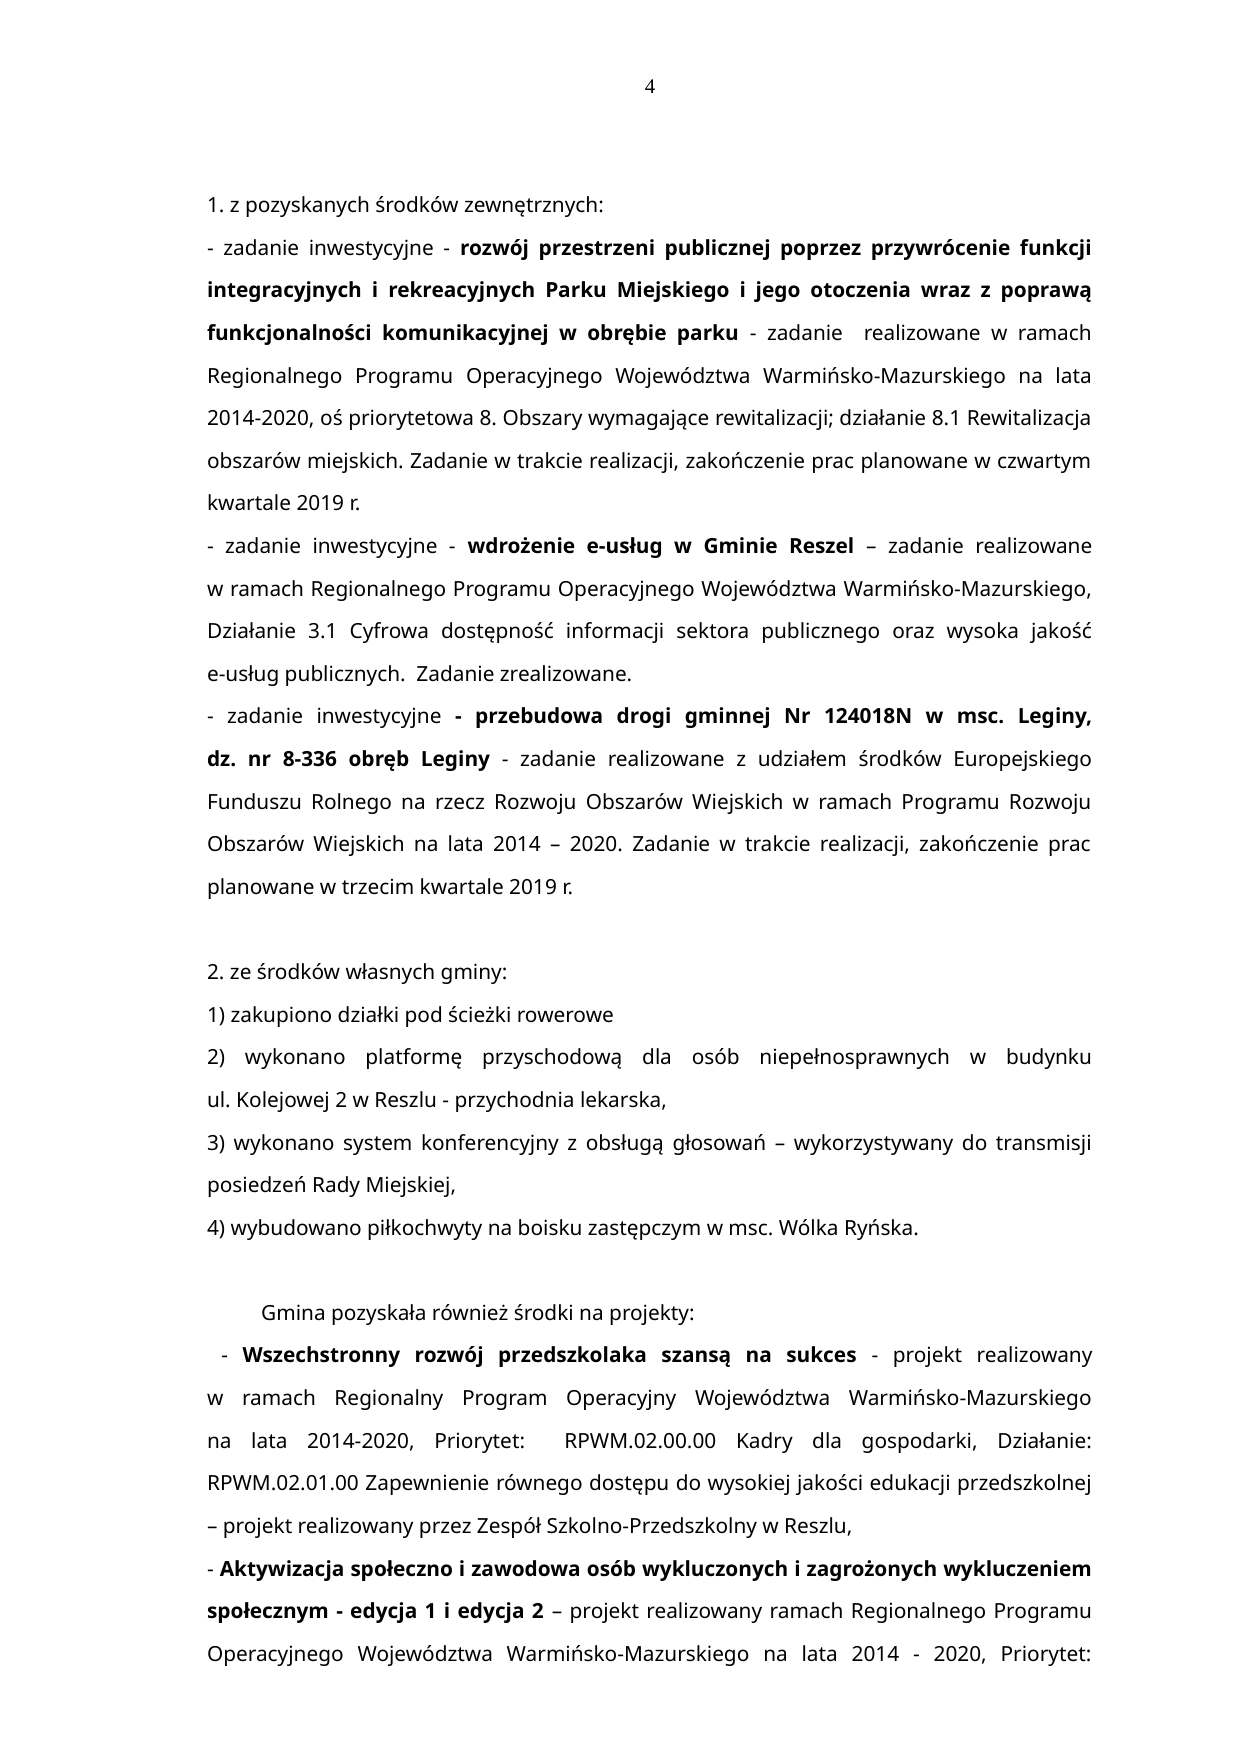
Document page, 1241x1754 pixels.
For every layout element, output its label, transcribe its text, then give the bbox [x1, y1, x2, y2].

text 1. z pozyskanych środków zewnętrznych: [207, 190, 1092, 219]
text 2. ze środków własnych gminy: [207, 957, 1092, 986]
text Gmina pozyskała również środki na projekty: [207, 1298, 1092, 1326]
text 2) wykonano platformę przyschodową dla osób niepełnosprawnych w budynku ul. Kolejowej 2 w Reszlu - przychodnia lekarska, [207, 1042, 1092, 1113]
text - zadanie inwestycyjne - rozwój przestrzeni publicznej poprzez przywrócenie funkcji integracyjnych i rekreacyjnych Parku Miejskiego i jego otoczenia wraz z poprawą funkcjonalności komunikacyjnej w obrębie parku - zadanie realizowane w ramach Regionalnego Programu Operacyjnego Województwa Warmińsko-Mazurskiego na lata 2014-2020, oś priorytetowa 8. Obszary wymagające rewitalizacji; działanie 8.1 Rewitalizacja obszarów miejskich. Zadanie w trakcie realizacji, zakończenie prac planowane w czwartym kwartale 2019 r. [207, 233, 1092, 517]
text - Aktywizacja społeczno i zawodowa osób wykluczonych i zagrożonych wykluczeniem społecznym - edycja 1 i edycja 2 – projekt realizowany ramach Regionalnego Programu Operacyjnego Województwa Warmińsko-Mazurskiego na lata 2014 - 2020, Priorytet: [207, 1554, 1092, 1667]
text 4) wybudowano piłkochwyty na boisku zastępczym w msc. Wólka Ryńska. [207, 1213, 1092, 1241]
text - zadanie inwestycyjne - przebudowa drogi gminnej Nr 124018N w msc. Leginy, dz. nr 8-336 obręb Leginy - zadanie realizowane z udziałem środków Europejskiego Funduszu Rolnego na rzecz Rozwoju Obszarów Wiejskich w ramach Programu Rozwoju Obszarów Wiejskich na lata 2014 – 2020. Zadanie w trakcie realizacji, zakończenie prac planowane w trzecim kwartale 2019 r. [207, 702, 1092, 900]
text - zadanie inwestycyjne - wdrożenie e-usług w Gminie Reszel – zadanie realizowane w ramach Regionalnego Programu Operacyjnego Województwa Warmińsko-Mazurskiego, Działanie 3.1 Cyfrowa dostępność informacji sektora publicznego oraz wysoka jakość e-usług publicznych. Zadanie zrealizowane. [207, 531, 1092, 687]
text 3) wykonano system konferencyjny z obsługą głosowań – wykorzystywany do transmisji posiedzeń Rady Miejskiej, [207, 1128, 1092, 1199]
text - Wszechstronny rozwój przedszkolaka szansą na sukces - projekt realizowany w ramach Regionalny Program Operacyjny Województwa Warmińsko-Mazurskiego na lata 2014-2020, Priorytet: RPWM.02.00.00 Kadry dla gospodarki, Działanie: RPWM.02.01.00 Zapewnienie równego dostępu do wysokiej jakości edukacji przedszkolnej – projekt realizowany przez Zespół Szkolno-Przedszkolny w Reszlu, [207, 1341, 1092, 1539]
text 1) zakupiono działki pod ścieżki rowerowe [207, 1000, 1092, 1028]
